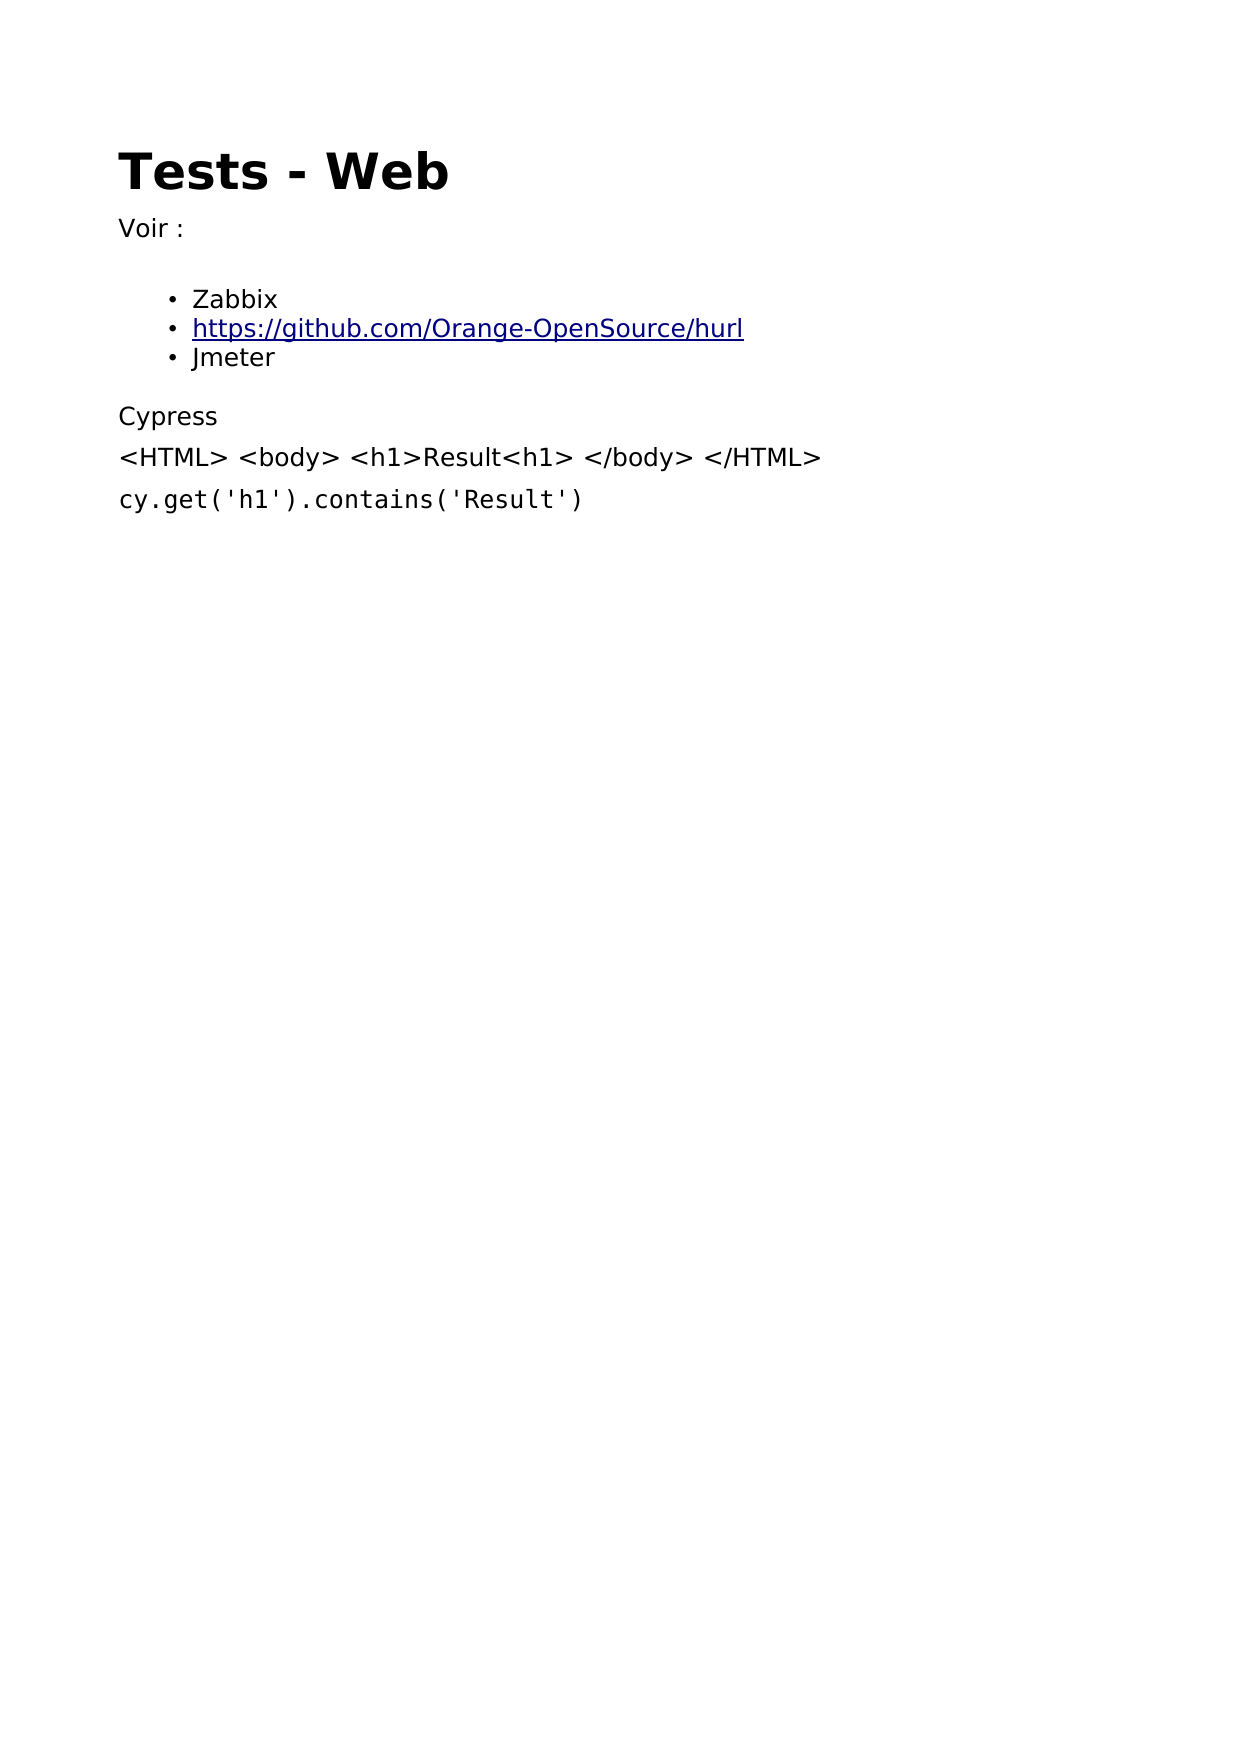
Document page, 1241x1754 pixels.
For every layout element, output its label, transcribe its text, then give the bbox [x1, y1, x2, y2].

text cy.get('h1').contains('Result') [118, 485, 1122, 514]
list Jmeter [177, 343, 1122, 372]
subtitle Tests - Web [118, 143, 1122, 201]
text Voir : [118, 214, 1122, 243]
list https://github.com/Orange-OpenSource/hurl [177, 314, 1122, 343]
list Zabbix [177, 285, 1122, 314]
text Cypress [118, 402, 1122, 431]
text <HTML> <body> <h1>Result<h1> </body> </HTML> [118, 444, 1122, 473]
